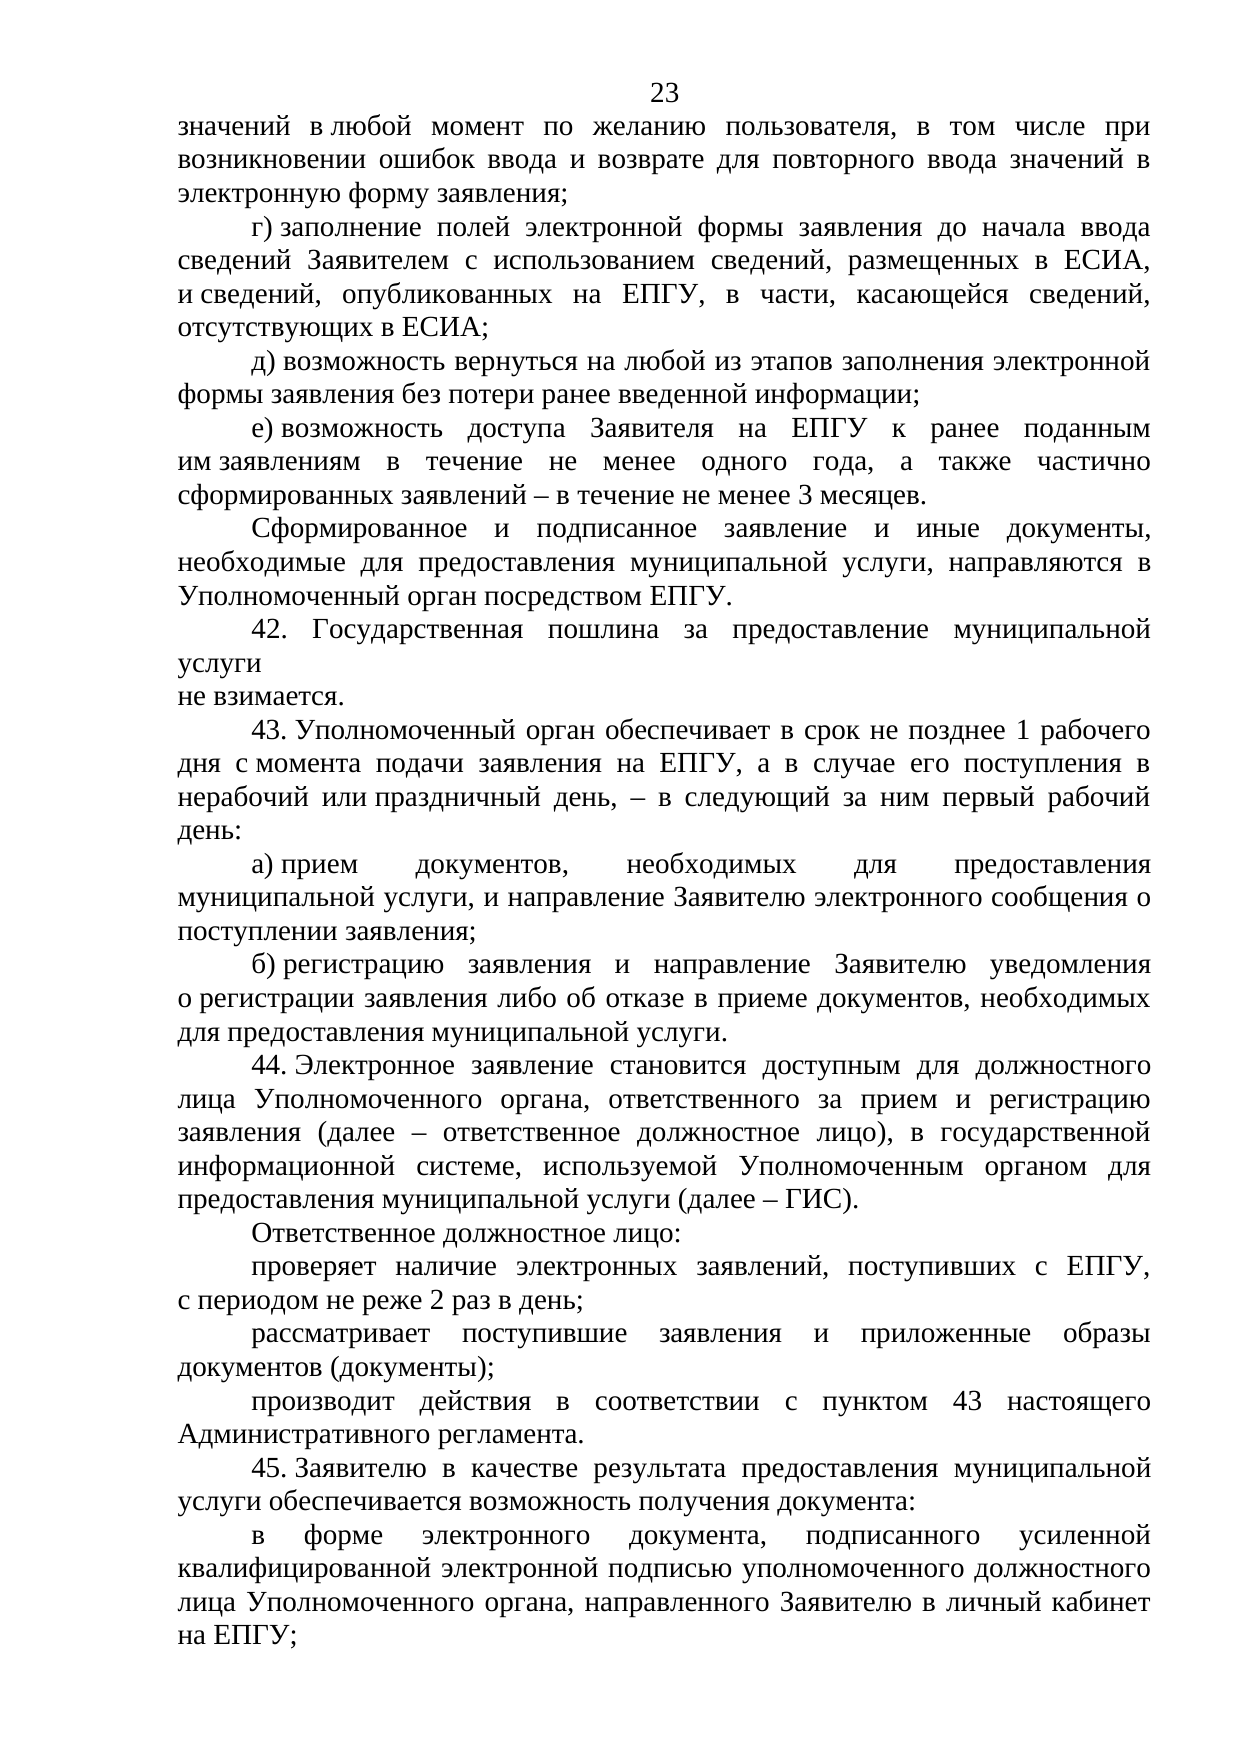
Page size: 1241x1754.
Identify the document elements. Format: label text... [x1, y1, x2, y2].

text а) прием документов, необходимых для предоставления муниципальной услуги, и направление Заявителю электронного сообщения о поступлении заявления; [177, 846, 1152, 947]
text Ответственное должностное лицо: [251, 1215, 1152, 1249]
text Сформированное и подписанное заявление и иные документы, необходимые для предоставления муниципальной услуги, направляются в Уполномоченный орган посредством ЕПГУ. [177, 511, 1152, 612]
text 45. Заявителю в качестве результата предоставления муниципальной услуги обеспечивается возможность получения документа: [177, 1450, 1152, 1517]
text значений в любой момент по желанию пользователя, в том числе при возникновении ошибок ввода и возврате для повторного ввода значений в электронную форму заявления; [177, 108, 1151, 209]
text г) заполнение полей электронной формы заявления до начала ввода сведений Заявителем с использованием сведений, размещенных в ЕСИА, и сведений, опубликованных на ЕПГУ, в части, касающейся сведений, отсутствующих в ЕСИА; [177, 209, 1151, 343]
text е) возможность доступа Заявителя на ЕПГУ к ранее поданным им заявлениям в течение не менее одного года, а также частично сформированных заявлений – в течение не менее 3 месяцев. [177, 410, 1152, 511]
text проверяет наличие электронных заявлений, поступивших с ЕПГУ, с периодом не реже 2 раз в день; [177, 1249, 1151, 1316]
text 42. Государственная пошлина за предоставление муниципальной услуги не взимается. [177, 612, 1151, 712]
text 44. Электронное заявление становится доступным для должностного лица Уполномоченного органа, ответственного за прием и регистрацию заявления (далее – ответственное должностное лицо), в государственной информационной системе, используемой Уполномоченным органом для предоставления муниципальной услуги (далее – ГИС). [177, 1048, 1151, 1215]
text в форме электронного документа, подписанного усиленной квалифицированной электронной подписью уполномоченного должностного лица Уполномоченного органа, направленного Заявителю в личный кабинет на ЕПГУ; [177, 1517, 1151, 1651]
text производит действия в соответствии с пунктом 43 настоящего Административного регламента. [177, 1383, 1152, 1450]
text д) возможность вернуться на любой из этапов заполнения электронной формы заявления без потери ранее введенной информации; [177, 343, 1151, 410]
text 43. Уполномоченный орган обеспечивает в срок не позднее 1 рабочего дня с момента подачи заявления на ЕПГУ, а в случае его поступления в нерабочий или праздничный день, – в следующий за ним первый рабочий день: [177, 712, 1151, 846]
text рассматривает поступившие заявления и приложенные образы документов (документы); [177, 1316, 1151, 1383]
text б) регистрацию заявления и направление Заявителю уведомления о регистрации заявления либо об отказе в приеме документов, необходимых для предоставления муниципальной услуги. [177, 947, 1151, 1048]
